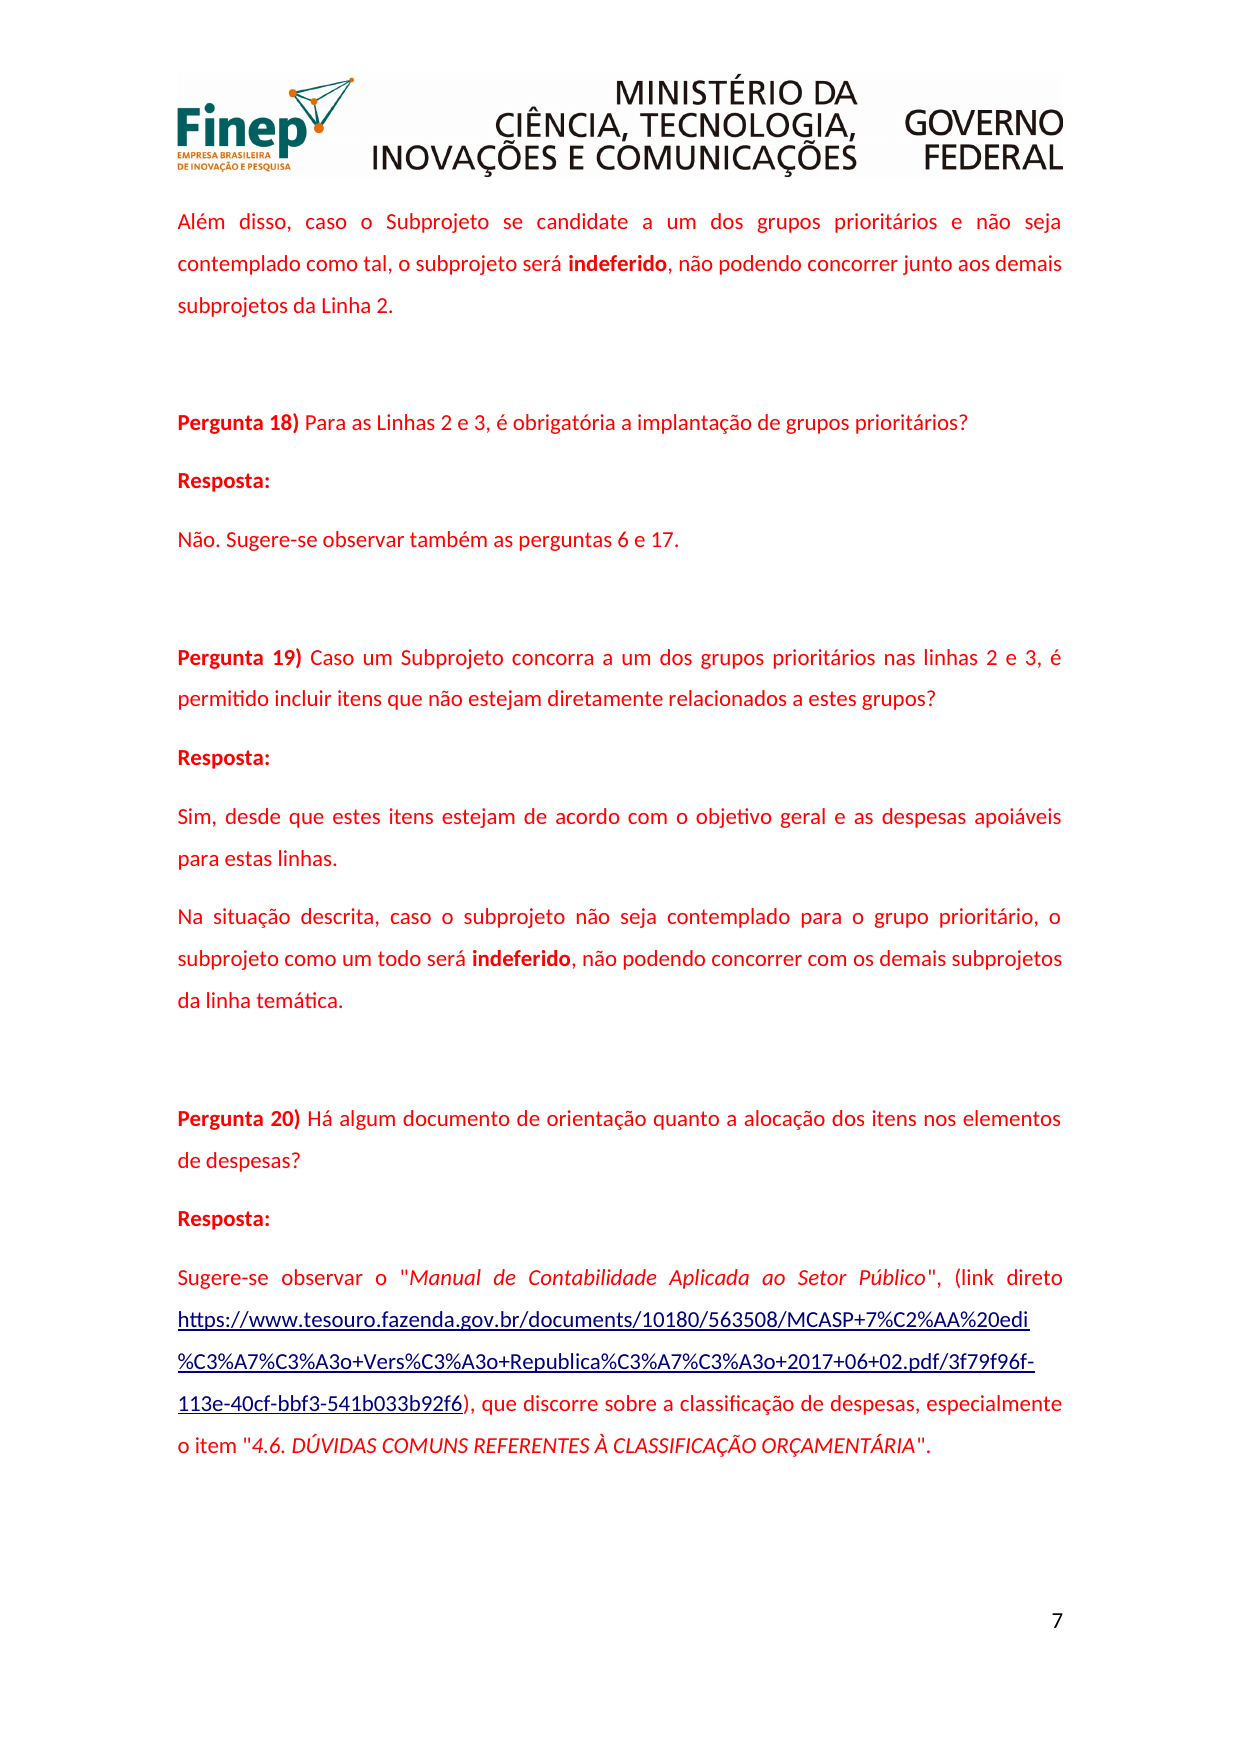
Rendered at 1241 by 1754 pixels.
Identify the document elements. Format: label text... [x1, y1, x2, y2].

text Sugere-se observar o "Manual de Contabilidade Aplicada ao Setor Público", (link direto https://www.tesouro.fazenda.gov.br/documents/10180/563508/MCASP+7%C2%AA%20edi%C3%A7%C3%A3o+Vers%C3%A3o+Republica%C3%A7%C3%A3o+2017+06+02.pdf/3f79f96f-113e-40cf-bbf3-541b033b92f6), que discorre sobre a classificação de despesas, especialmente o item "4.6. DÚVIDAS COMUNS REFERENTES À CLASSIFICAÇÃO ORÇAMENTÁRIA". [177, 1263, 1063, 1459]
text Na situação descrita, caso o subprojeto não seja contemplado para o grupo prioritário, o subprojeto como um todo será indeferido, não podendo concorrer com os demais subprojetos da linha temática. [177, 902, 1063, 1014]
text Não. Sugere-se observar também as perguntas 6 e 17. [177, 525, 1063, 553]
text Além disso, caso o Subprojeto se candidate a um dos grupos prioritários e não seja contemplado como tal, o subprojeto será indeferido, não podendo concorrer junto aos demais subprojetos da Linha 2. [177, 207, 1063, 319]
text Pergunta 18) Para as Linhas 2 e 3, é obrigatória a implantação de grupos prioritários? [177, 408, 1063, 436]
text Resposta: [177, 1204, 1063, 1232]
text Pergunta 20) Há algum documento de orientação quanto a alocação dos itens nos elementos de despesas? [177, 1104, 1063, 1174]
text Pergunta 19) Caso um Subprojeto concorra a um dos grupos prioritários nas linhas 2 e 3, é permitido incluir itens que não estejam diretamente relacionados a estes grupos? [177, 643, 1063, 713]
text Resposta: [177, 467, 1063, 495]
text Resposta: [177, 743, 1063, 771]
text Sim, desde que estes itens estejam de acordo com o objetivo geral e as despesas apoiáveis para estas linhas. [177, 802, 1063, 872]
